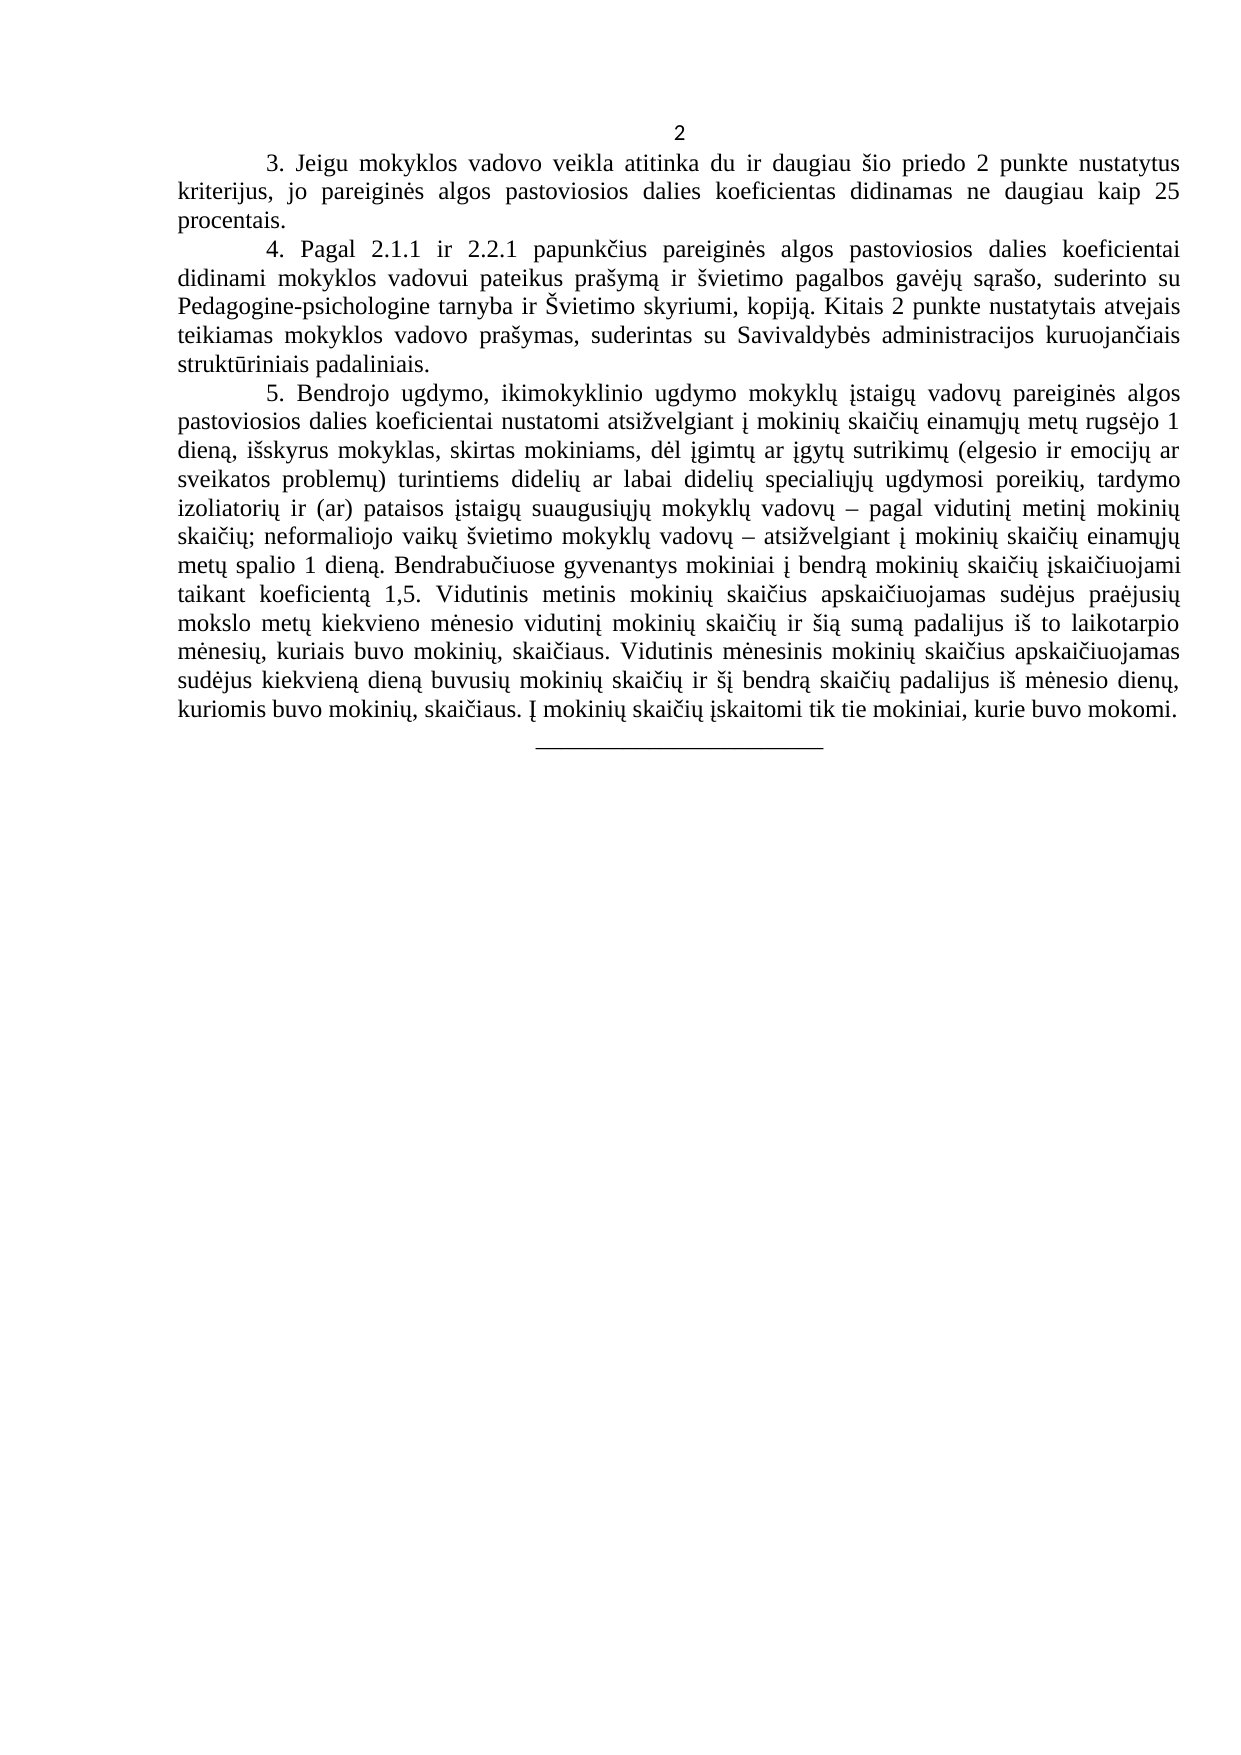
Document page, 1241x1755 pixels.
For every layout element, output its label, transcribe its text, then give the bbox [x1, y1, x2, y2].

text 5. Bendrojo ugdymo, ikimokyklinio ugdymo mokyklų įstaigų vadovų pareiginės algos pastoviosios dalies koeficientai nustatomi atsižvelgiant į mokinių skaičių einamųjų metų rugsėjo 1 dieną, išskyrus mokyklas, skirtas mokiniams, dėl įgimtų ar įgytų sutrikimų (elgesio ir emocijų ar sveikatos problemų) turintiems didelių ar labai didelių specialiųjų ugdymosi poreikių, tardymo izoliatorių ir (ar) pataisos įstaigų suaugusiųjų mokyklų vadovų – pagal vidutinį metinį mokinių skaičių; neformaliojo vaikų švietimo mokyklų vadovų – atsižvelgiant į mokinių skaičių einamųjų metų spalio 1 dieną. Bendrabučiuose gyvenantys mokiniai į bendrą mokinių skaičių įskaičiuojami taikant koeficientą 1,5. Vidutinis metinis mokinių skaičius apskaičiuojamas sudėjus praėjusių mokslo metų kiekvieno mėnesio vidutinį mokinių skaičių ir šią sumą padalijus iš to laikotarpio mėnesių, kuriais buvo mokinių, skaičiaus. Vidutinis mėnesinis mokinių skaičius apskaičiuojamas sudėjus kiekvieną dieną buvusių mokinių skaičių ir šį bendrą skaičių padalijus iš mėnesio dienų, kuriomis buvo mokinių, skaičiaus. Į mokinių skaičių įskaitomi tik tie mokiniai, kurie buvo mokomi. [177, 378, 1181, 723]
text 3. Jeigu mokyklos vadovo veikla atitinka du ir daugiau šio priedo 2 punkte nustatytus kriterijus, jo pareiginės algos pastoviosios dalies koeficientas didinamas ne daugiau kaip 25 procentais. [177, 148, 1181, 234]
text 4. Pagal 2.1.1 ir 2.2.1 papunkčius pareiginės algos pastoviosios dalies koeficientai didinami mokyklos vadovui pateikus prašymą ir švietimo pagalbos gavėjų sąrašo, suderinto su Pedagogine-psichologine tarnyba ir Švietimo skyriumi, kopiją. Kitais 2 punkte nustatytais atvejais teikiamas mokyklos vadovo prašymas, suderintas su Savivaldybės administracijos kuruojančiais struktūriniais padaliniais. [177, 234, 1181, 378]
text _______________________ [177, 723, 1181, 751]
